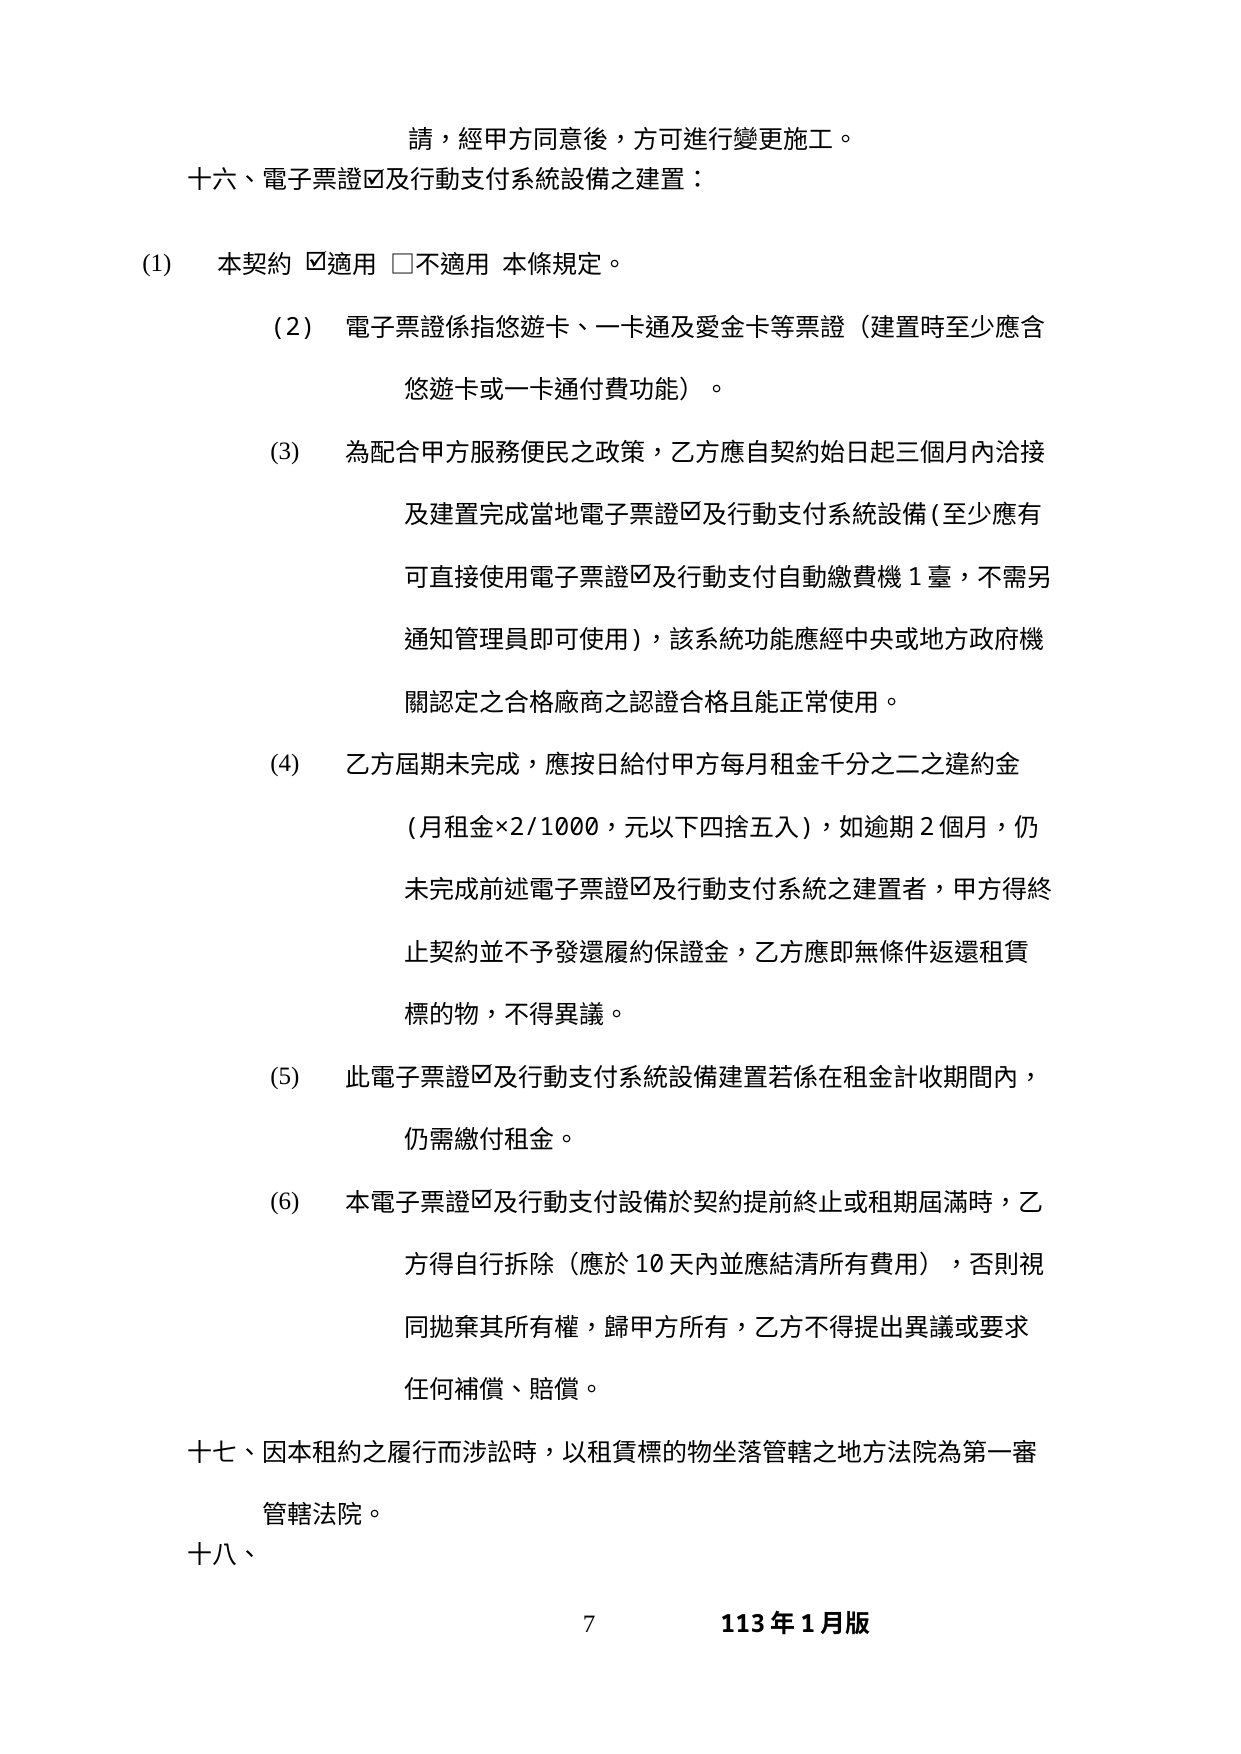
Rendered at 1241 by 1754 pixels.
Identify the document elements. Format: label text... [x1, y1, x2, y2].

list 經營期間如有改裝原有設施之必要，如加設(裝)水、電、空調設備或其他固定與非固定設施時，不得破壞建物本體結構，乙方並應事先繪製圖說及檢附相關書面資料向甲方提出申請，經甲方同意後，方可進行變更施工。 [331, 96, 1053, 159]
list 本契約 適用 □不適用 本條規定。 [142, 221, 1053, 284]
list 電子票證係指悠遊卡、一卡通及愛金卡等票證（建置時至少應含悠遊卡或一卡通付費功能）。 [270, 284, 1053, 409]
text 十七、因本租約之履行而涉訟時，以租賃標的物坐落管轄之地方法院為第一審管轄法院。 [187, 1409, 1053, 1534]
list 為配合甲方服務便民之政策，乙方應自契約始日起三個月內洽接及建置完成當地電子票證及行動支付系統設備(至少應有可直接使用電子票證及行動支付自動繳費機1臺，不需另通知管理員即可使用)，該系統功能應經中央或地方政府機關認定之合格廠商之認證合格且能正常使用。 [270, 409, 1053, 721]
list 本電子票證及行動支付設備於契約提前終止或租期屆滿時，乙方得自行拆除（應於10天內並應結清所有費用），否則視同拋棄其所有權，歸甲方所有，乙方不得提出異議或要求任何補償、賠償。 [270, 1159, 1053, 1409]
text 十八、 [187, 1534, 1053, 1571]
list 此電子票證及行動支付系統設備建置若係在租金計收期間內，仍需繳付租金。 [270, 1034, 1053, 1159]
list 乙方屆期未完成，應按日給付甲方每月租金千分之二之違約金(月租金×2/1000，元以下四捨五入)，如逾期2個月，仍未完成前述電子票證及行動支付系統之建置者，甲方得終止契約並不予發還履約保證金，乙方應即無條件返還租賃標的物，不得異議。 [270, 721, 1053, 1034]
text 十六、電子票證及行動支付系統設備之建置： [187, 159, 1047, 196]
